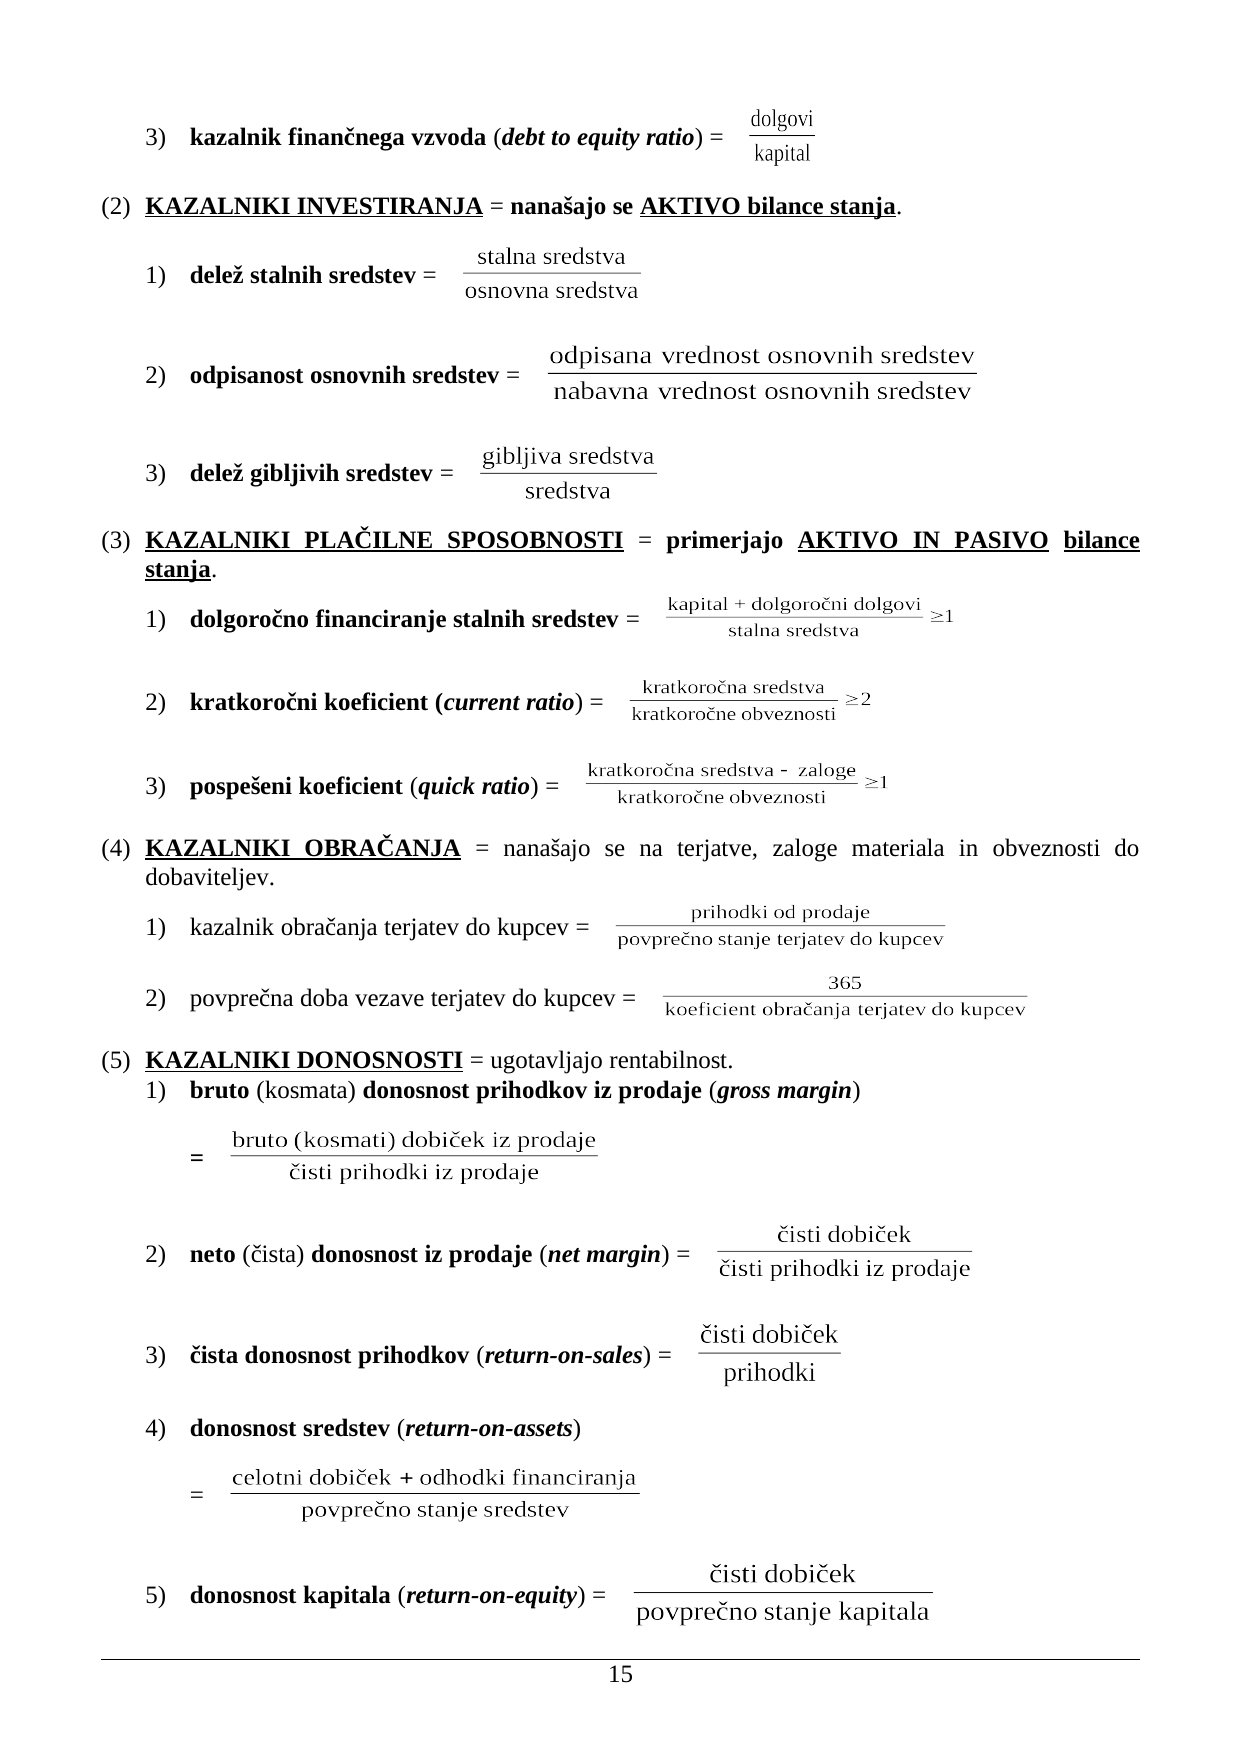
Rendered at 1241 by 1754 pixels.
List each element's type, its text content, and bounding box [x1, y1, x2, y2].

list kazalnik finančnega vzvoda (debt to equity ratio) = [145, 95, 1140, 178]
list KAZALNIKI PLAČILNE SPOSOBNOSTI = primerjajo AKTIVO IN PASIVO bilance stanja. [101, 525, 1140, 583]
list KAZALNIKI DONOSNOSTI = ugotavljajo rentabilnost. [101, 1045, 1140, 1074]
list dolgoročno financiranje stalnih sredstev = [145, 583, 1140, 654]
list delež stalnih sredstev = [145, 232, 1140, 318]
text = [145, 1116, 1140, 1198]
list bruto (kosmata) donosnost prihodkov iz prodaje (gross margin) [145, 1074, 1140, 1103]
list KAZALNIKI OBRAČANJA = nanašajo se na terjatve, zaloge materiala in obveznosti do dobaviteljev. [101, 833, 1140, 891]
list neto (čista) donosnost iz prodaje (net margin) = [145, 1211, 1140, 1296]
list kratkoročni koeficient (current ratio) = [145, 666, 1140, 737]
list pospešeni koeficient (quick ratio) = [145, 750, 1140, 821]
list odpisanost osnovnih sredstev = [145, 330, 1140, 419]
list KAZALNIKI INVESTIRANJA = nanašajo se AKTIVO bilance stanja. [101, 191, 1140, 220]
list donosnost sredstev (return-on-assets) [145, 1412, 1140, 1441]
list donosnost kapitala (return-on-equity) = [145, 1548, 1140, 1641]
list čista donosnost prihodkov (return-on-sales) = [145, 1308, 1140, 1400]
list povprečna doba vezave terjatev do kupcev = [145, 962, 1140, 1033]
list delež gibljivih sredstev = [145, 432, 1140, 512]
list kazalnik obračanja terjatev do kupcev = [145, 891, 1140, 962]
text = [145, 1454, 1140, 1536]
